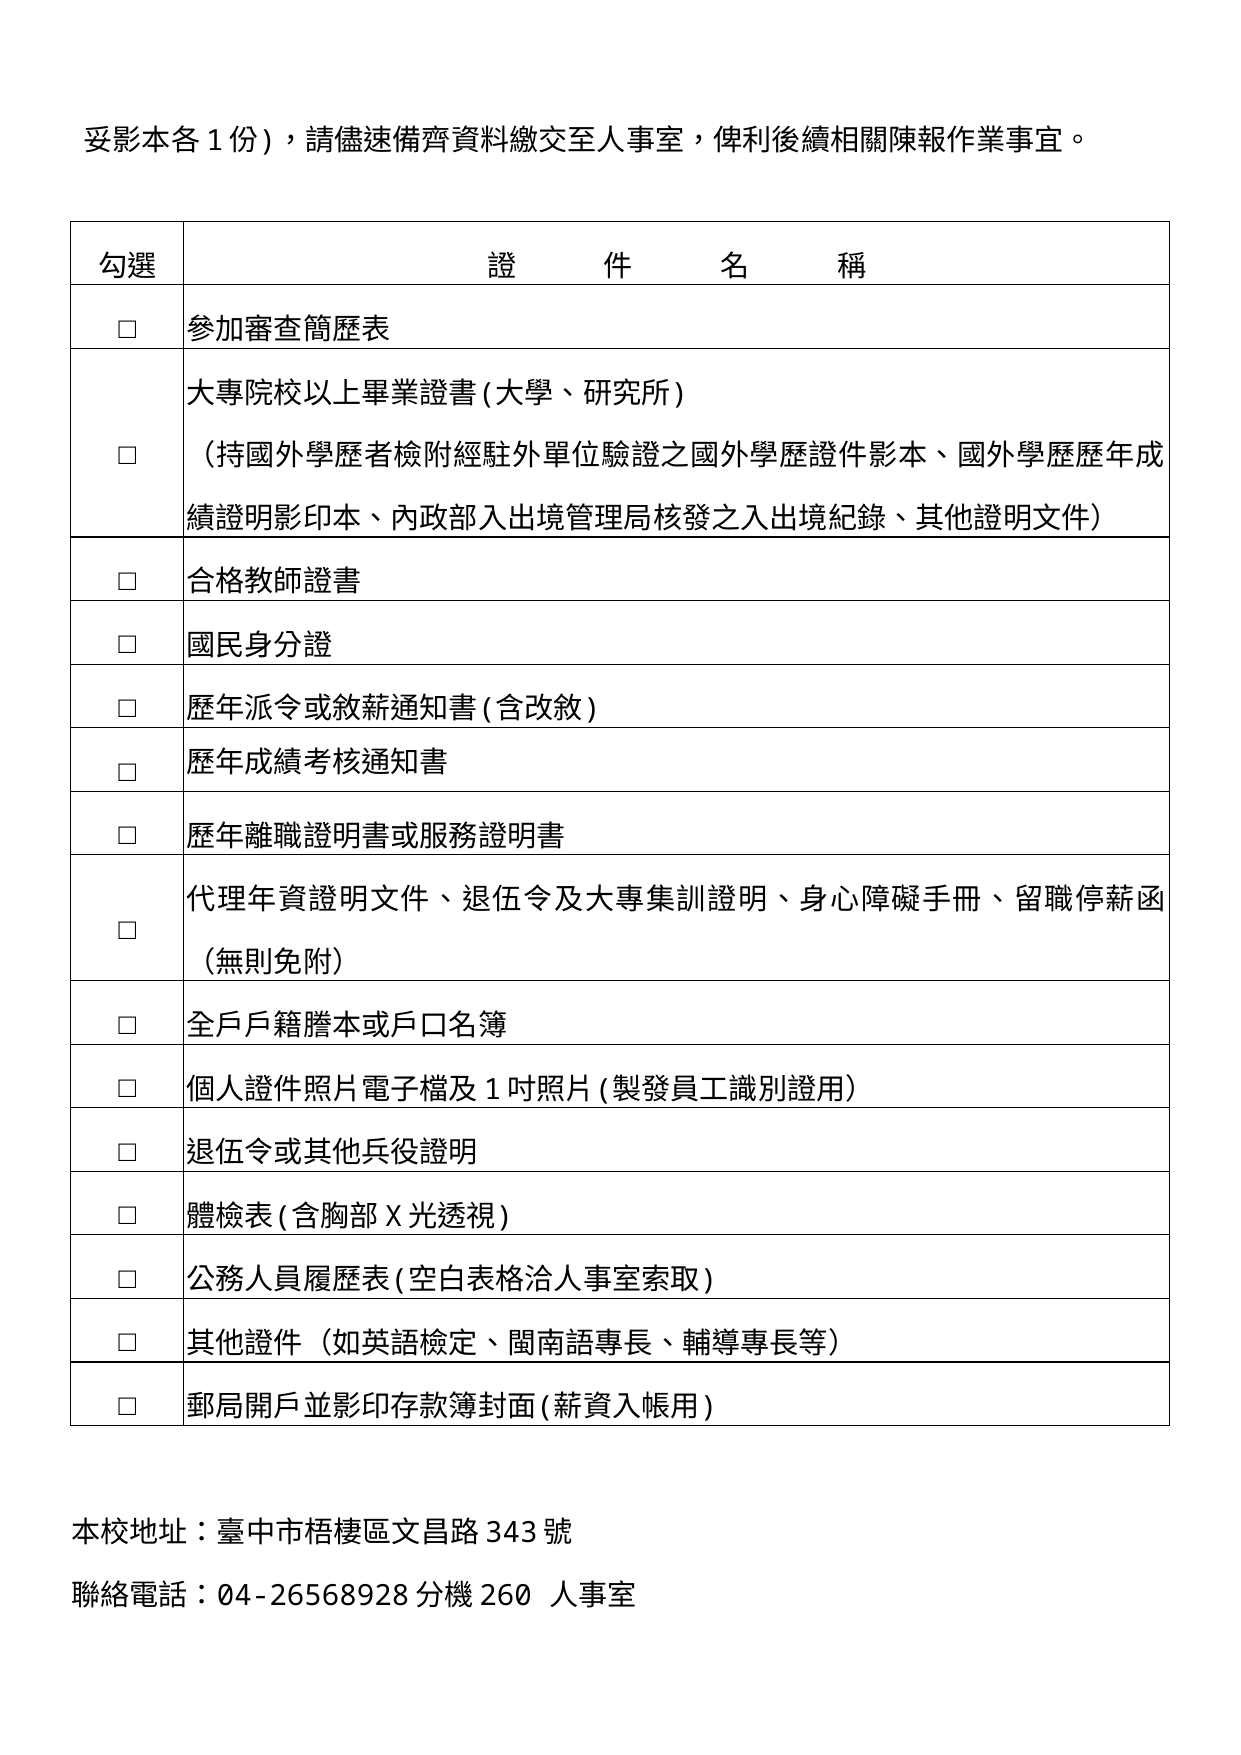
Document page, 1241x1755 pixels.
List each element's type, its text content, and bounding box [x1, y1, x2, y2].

table_cell □ [71, 349, 183, 536]
table_cell □ [71, 1045, 183, 1107]
table_cell 參加審查簡歷表 [184, 285, 1169, 348]
table_cell □ [71, 728, 183, 791]
table_cell 其他證件（如英語檢定、閩南語專長、輔導專長等） [184, 1299, 1169, 1361]
table_cell 體檢表(含胸部X光透視) [184, 1172, 1169, 1234]
text 本校地址：臺中市梧棲區文昌路343號 [71, 1488, 1169, 1551]
table_cell 大專院校以上畢業證書(大學、研究所) （持國外學歷者檢附經駐外單位驗證之國外學歷證件影本、國外學歷歷年成績證明影印本、內政部入出境管理局核發之入出境紀錄、其他證明文件） [184, 349, 1169, 536]
table_cell □ [71, 285, 183, 348]
text 妥影本各1份)，請儘速備齊資料繳交至人事室，俾利後續相關陳報作業事宜。 [83, 96, 1169, 158]
table_cell □ [71, 1363, 183, 1425]
table_cell □ [71, 1172, 183, 1234]
table_cell □ [71, 1299, 183, 1361]
table_cell □ [71, 1108, 183, 1171]
table_header 勾選 [71, 222, 183, 284]
table_cell □ [71, 665, 183, 727]
table_cell □ [71, 1235, 183, 1298]
table_cell □ [71, 601, 183, 663]
table_cell 全戶戶籍謄本或戶口名簿 [184, 981, 1169, 1044]
table_cell 歷年成績考核通知書 [184, 728, 1169, 791]
table_cell 歷年派令或敘薪通知書(含改敘) [184, 665, 1169, 727]
text 聯絡電話：04-26568928分機260 人事室 [71, 1551, 1169, 1613]
table_cell 郵局開戶並影印存款簿封面(薪資入帳用) [184, 1363, 1169, 1425]
table_cell 個人證件照片電子檔及1吋照片(製發員工識別證用） [184, 1045, 1169, 1107]
table_cell 公務人員履歷表(空白表格洽人事室索取) [184, 1235, 1169, 1298]
table_cell 歷年離職證明書或服務證明書 [184, 792, 1169, 854]
table_header 證 件 名 稱 [184, 222, 1169, 284]
table_cell □ [71, 538, 183, 600]
table_cell 退伍令或其他兵役證明 [184, 1108, 1169, 1171]
table_cell 代理年資證明文件、退伍令及大專集訓證明、身心障礙手冊、留職停薪函（無則免附） [184, 855, 1169, 980]
table_cell □ [71, 855, 183, 980]
table_cell 國民身分證 [184, 601, 1169, 663]
table_cell □ [71, 981, 183, 1044]
table_cell □ [71, 792, 183, 854]
table_cell 合格教師證書 [184, 538, 1169, 600]
